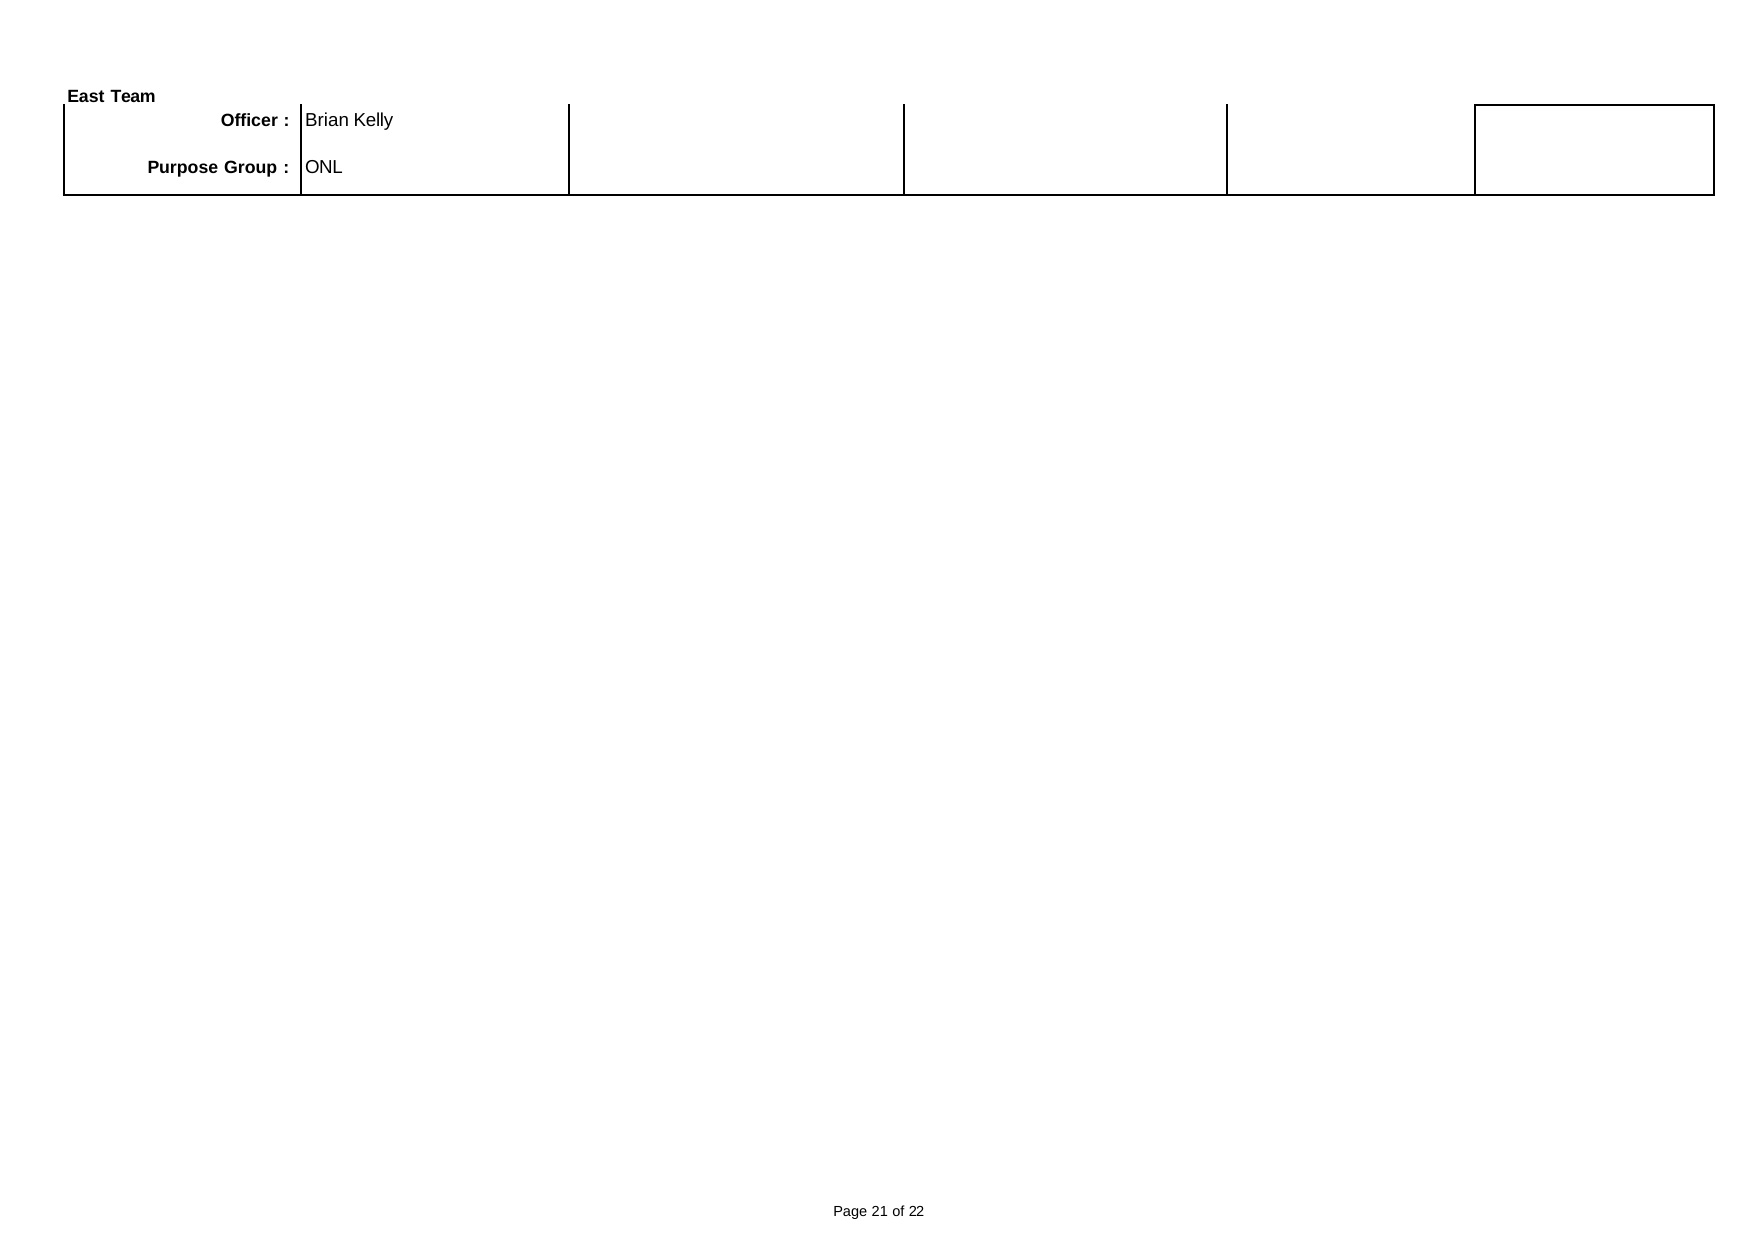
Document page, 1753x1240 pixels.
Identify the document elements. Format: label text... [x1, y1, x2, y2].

table_cell ONL [302, 147, 568, 194]
table_cell Officer : [65, 104, 300, 147]
table_cell [570, 147, 903, 194]
table_cell Purpose Group : [65, 147, 300, 194]
table_cell [570, 104, 903, 147]
table_cell [1228, 104, 1474, 147]
table_cell Brian Kelly [302, 104, 568, 147]
table_cell [905, 104, 1226, 147]
table_cell [1476, 106, 1713, 194]
table_cell [905, 147, 1226, 194]
table_cell [1228, 147, 1474, 194]
